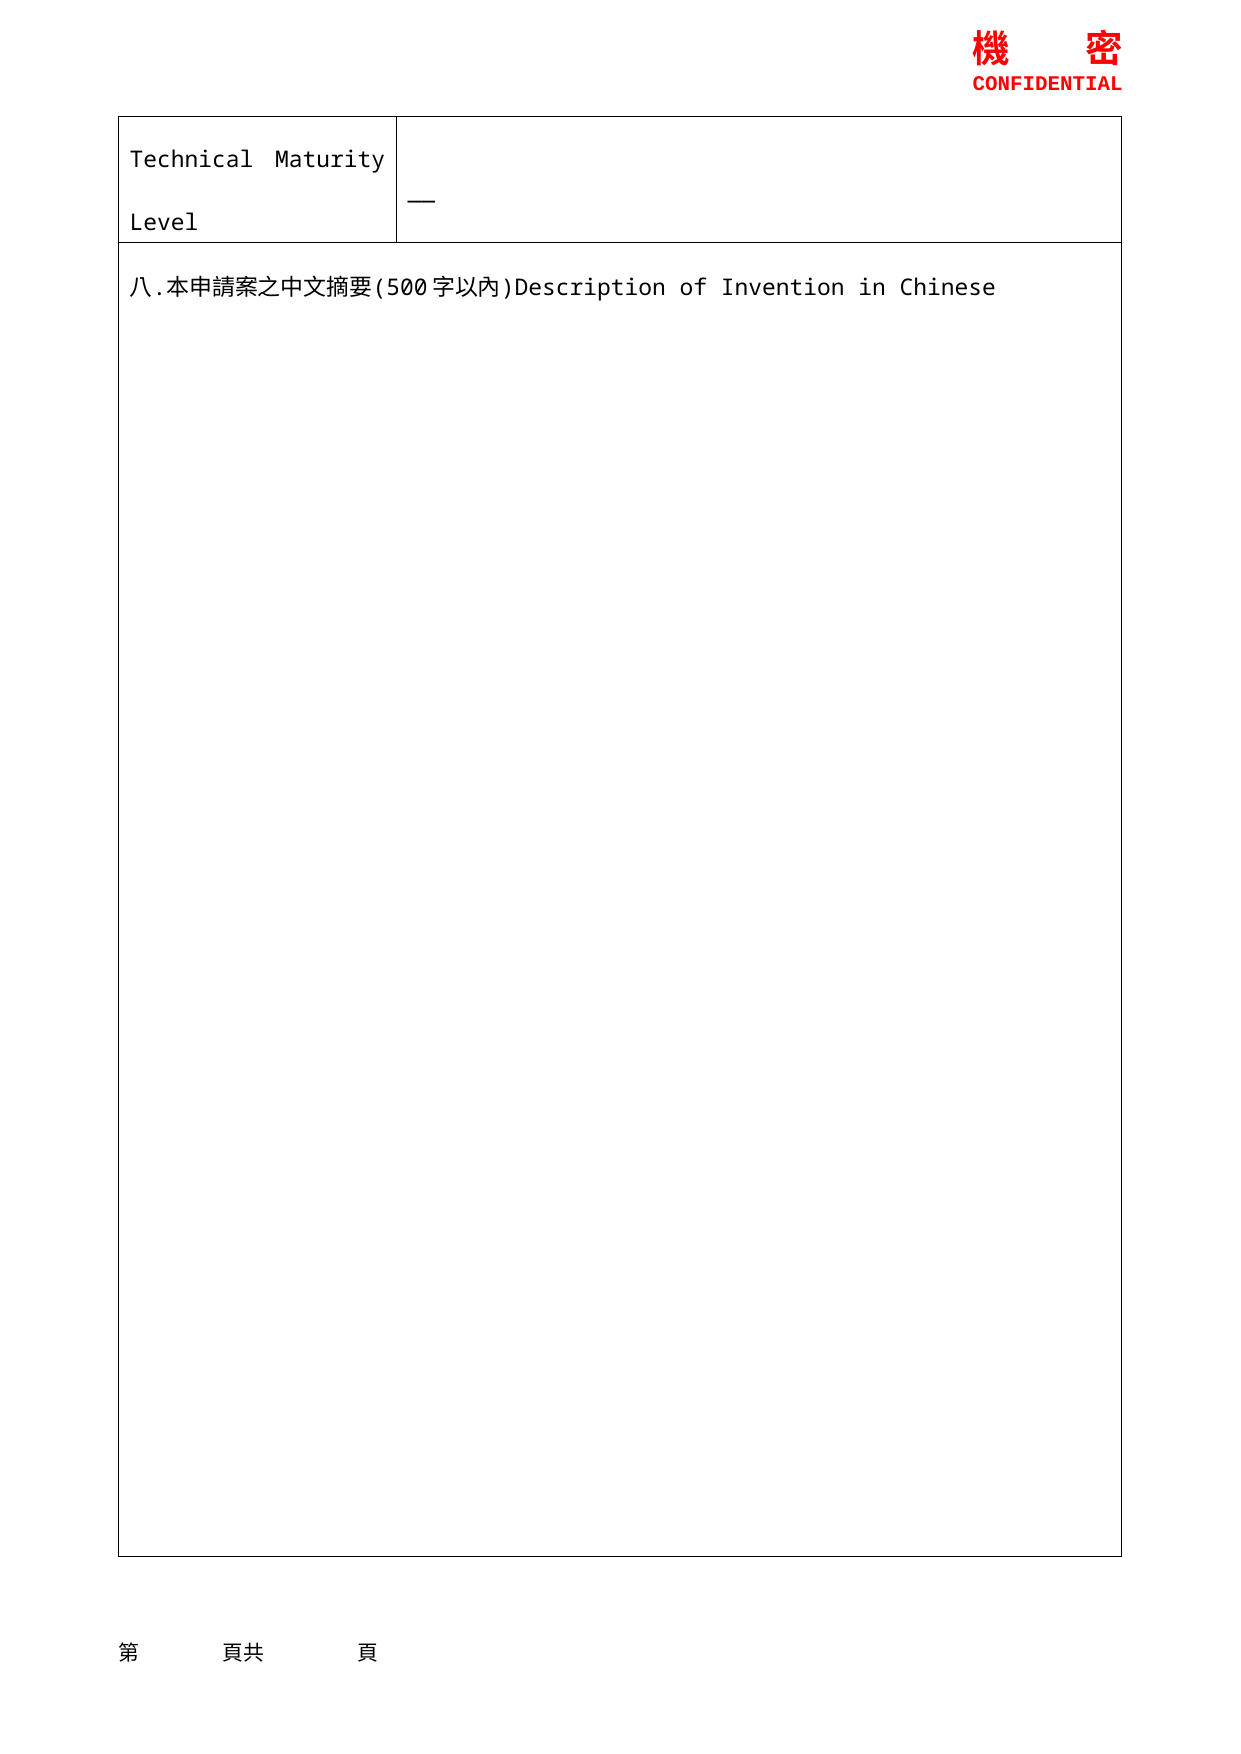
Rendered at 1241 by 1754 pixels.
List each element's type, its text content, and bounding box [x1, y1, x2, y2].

table_cell Technical Maturity Level [119, 117, 396, 242]
table_cell 八.本申請案之中文摘要(500字以內)Description of Invention in Chinese [119, 243, 1121, 1556]
table_cell __ [397, 117, 1121, 242]
